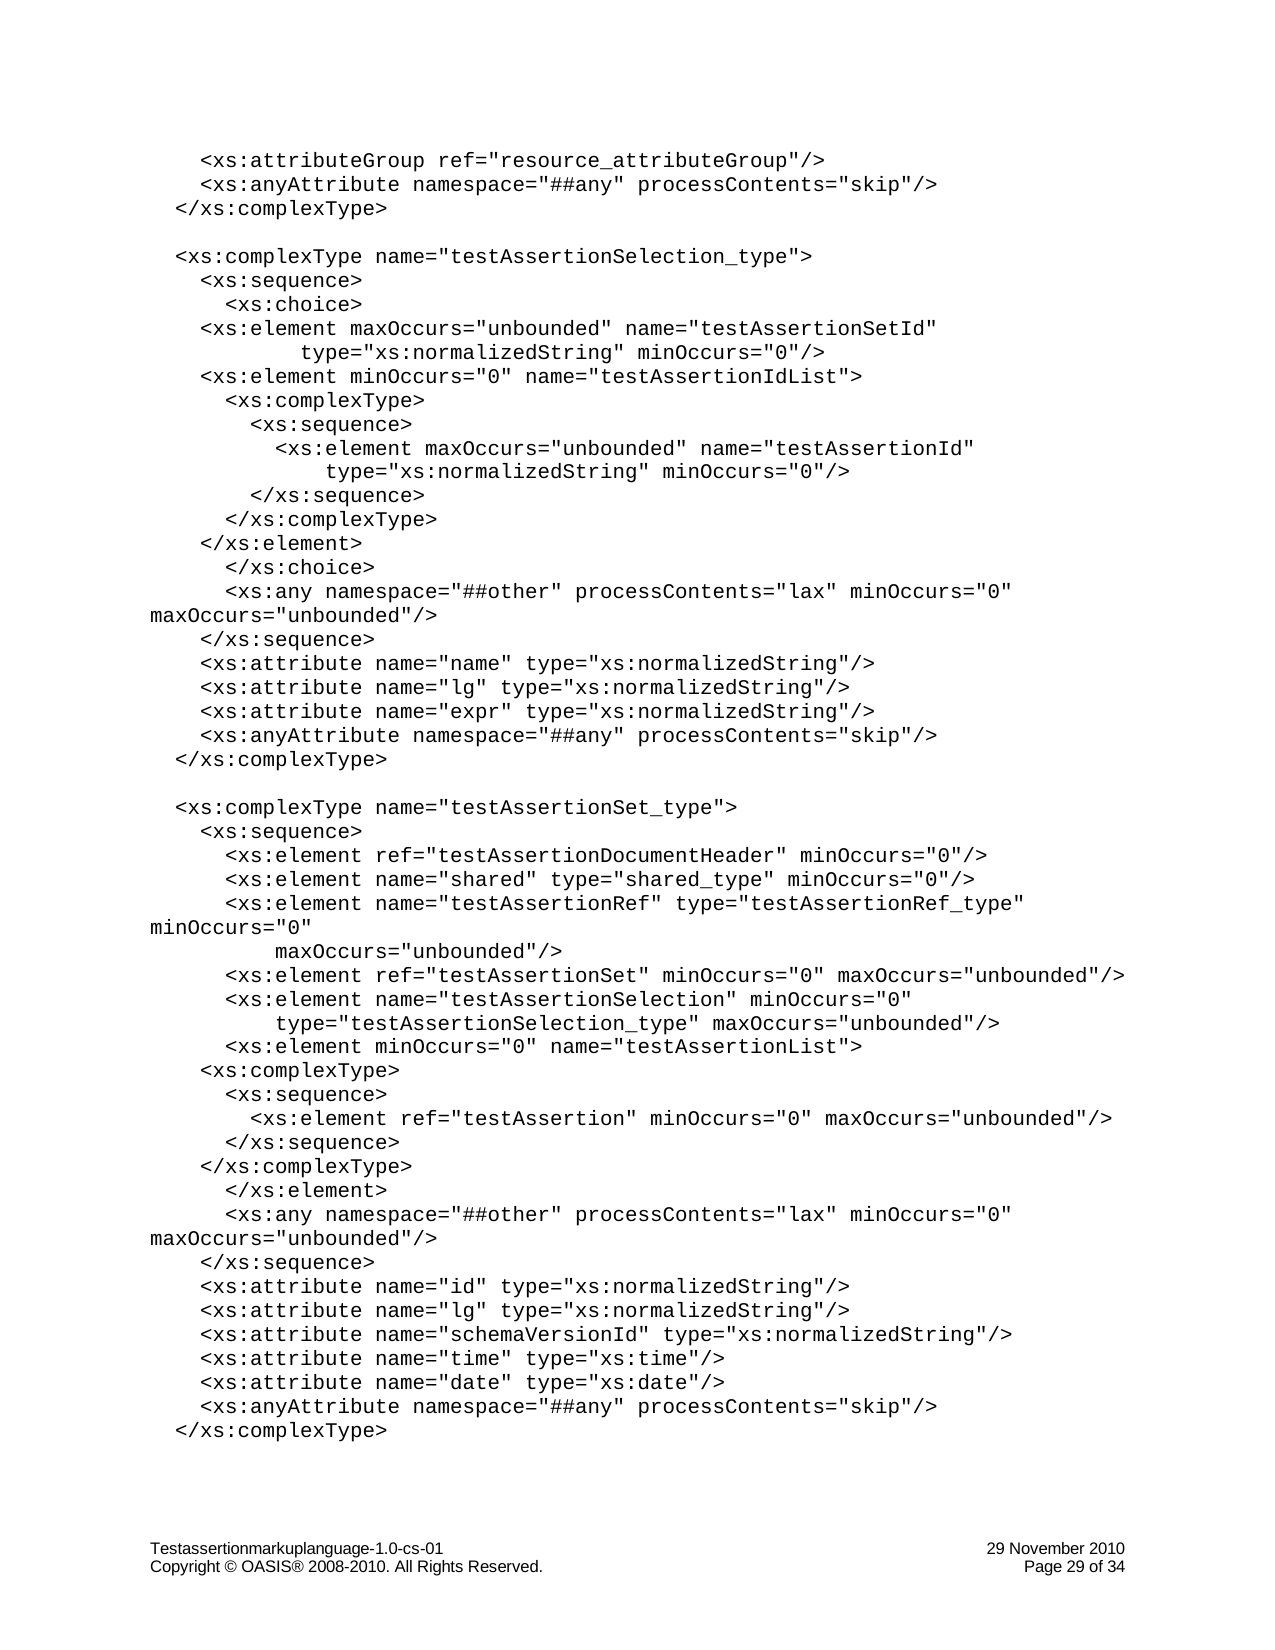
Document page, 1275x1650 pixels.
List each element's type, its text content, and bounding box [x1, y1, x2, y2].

text </xs:sequence> [150, 1252, 1125, 1276]
text <xs:attribute name="lg" type="xs:normalizedString"/> [150, 1300, 1125, 1324]
text <xs:attribute name="id" type="xs:normalizedString"/> [150, 1276, 1125, 1300]
text maxOccurs="unbounded"/> [150, 941, 1125, 964]
text <xs:complexType> [150, 1060, 1125, 1084]
text <xs:sequence> [150, 413, 1125, 437]
text <xs:element minOccurs="0" name="testAssertionList"> [150, 1036, 1125, 1060]
text </xs:sequence> [150, 485, 1125, 509]
text <xs:complexType name="testAssertionSet_type"> [150, 797, 1125, 821]
text type="xs:normalizedString" minOccurs="0"/> [150, 461, 1125, 485]
text </xs:element> [150, 1180, 1125, 1204]
text <xs:any namespace="##other" processContents="lax" minOccurs="0" maxOccurs="unbounded"/> [150, 581, 1125, 629]
text <xs:element name="shared" type="shared_type" minOccurs="0"/> [150, 869, 1125, 893]
text <xs:sequence> [150, 270, 1125, 294]
text </xs:complexType> [150, 198, 1125, 222]
text </xs:complexType> [150, 1156, 1125, 1180]
text <xs:attribute name="time" type="xs:time"/> [150, 1348, 1125, 1372]
text <xs:sequence> [150, 821, 1125, 845]
text <xs:element maxOccurs="unbounded" name="testAssertionId" [150, 437, 1125, 461]
text <xs:element ref="testAssertionDocumentHeader" minOccurs="0"/> [150, 845, 1125, 869]
text </xs:choice> [150, 557, 1125, 581]
text <xs:sequence> [150, 1084, 1125, 1108]
text <xs:attribute name="lg" type="xs:normalizedString"/> [150, 677, 1125, 701]
text <xs:element ref="testAssertionSet" minOccurs="0" maxOccurs="unbounded"/> [150, 964, 1125, 988]
text </xs:sequence> [150, 1132, 1125, 1156]
text <xs:element name="testAssertionSelection" minOccurs="0" [150, 988, 1125, 1012]
text <xs:attributeGroup ref="resource_attributeGroup"/> [150, 150, 1125, 174]
text <xs:element minOccurs="0" name="testAssertionIdList"> [150, 366, 1125, 389]
text <xs:complexType name="testAssertionSelection_type"> [150, 246, 1125, 270]
text <xs:element name="testAssertionRef" type="testAssertionRef_type" minOccurs="0" [150, 893, 1125, 941]
text <xs:any namespace="##other" processContents="lax" minOccurs="0" maxOccurs="unbounded"/> [150, 1204, 1125, 1252]
text <xs:attribute name="schemaVersionId" type="xs:normalizedString"/> [150, 1324, 1125, 1348]
text <xs:attribute name="expr" type="xs:normalizedString"/> [150, 701, 1125, 725]
text </xs:complexType> [150, 749, 1125, 773]
text </xs:sequence> [150, 629, 1125, 653]
text <xs:choice> [150, 294, 1125, 318]
text <xs:anyAttribute namespace="##any" processContents="skip"/> [150, 1396, 1125, 1420]
text <xs:attribute name="date" type="xs:date"/> [150, 1372, 1125, 1396]
text <xs:anyAttribute namespace="##any" processContents="skip"/> [150, 725, 1125, 749]
text <xs:element maxOccurs="unbounded" name="testAssertionSetId" [150, 318, 1125, 342]
text type="testAssertionSelection_type" maxOccurs="unbounded"/> [150, 1012, 1125, 1036]
text <xs:element ref="testAssertion" minOccurs="0" maxOccurs="unbounded"/> [150, 1108, 1125, 1132]
text <xs:anyAttribute namespace="##any" processContents="skip"/> [150, 174, 1125, 198]
text </xs:complexType> [150, 509, 1125, 533]
text <xs:attribute name="name" type="xs:normalizedString"/> [150, 653, 1125, 677]
text </xs:element> [150, 533, 1125, 557]
text type="xs:normalizedString" minOccurs="0"/> [150, 342, 1125, 366]
text </xs:complexType> [150, 1420, 1125, 1444]
text <xs:complexType> [150, 389, 1125, 413]
